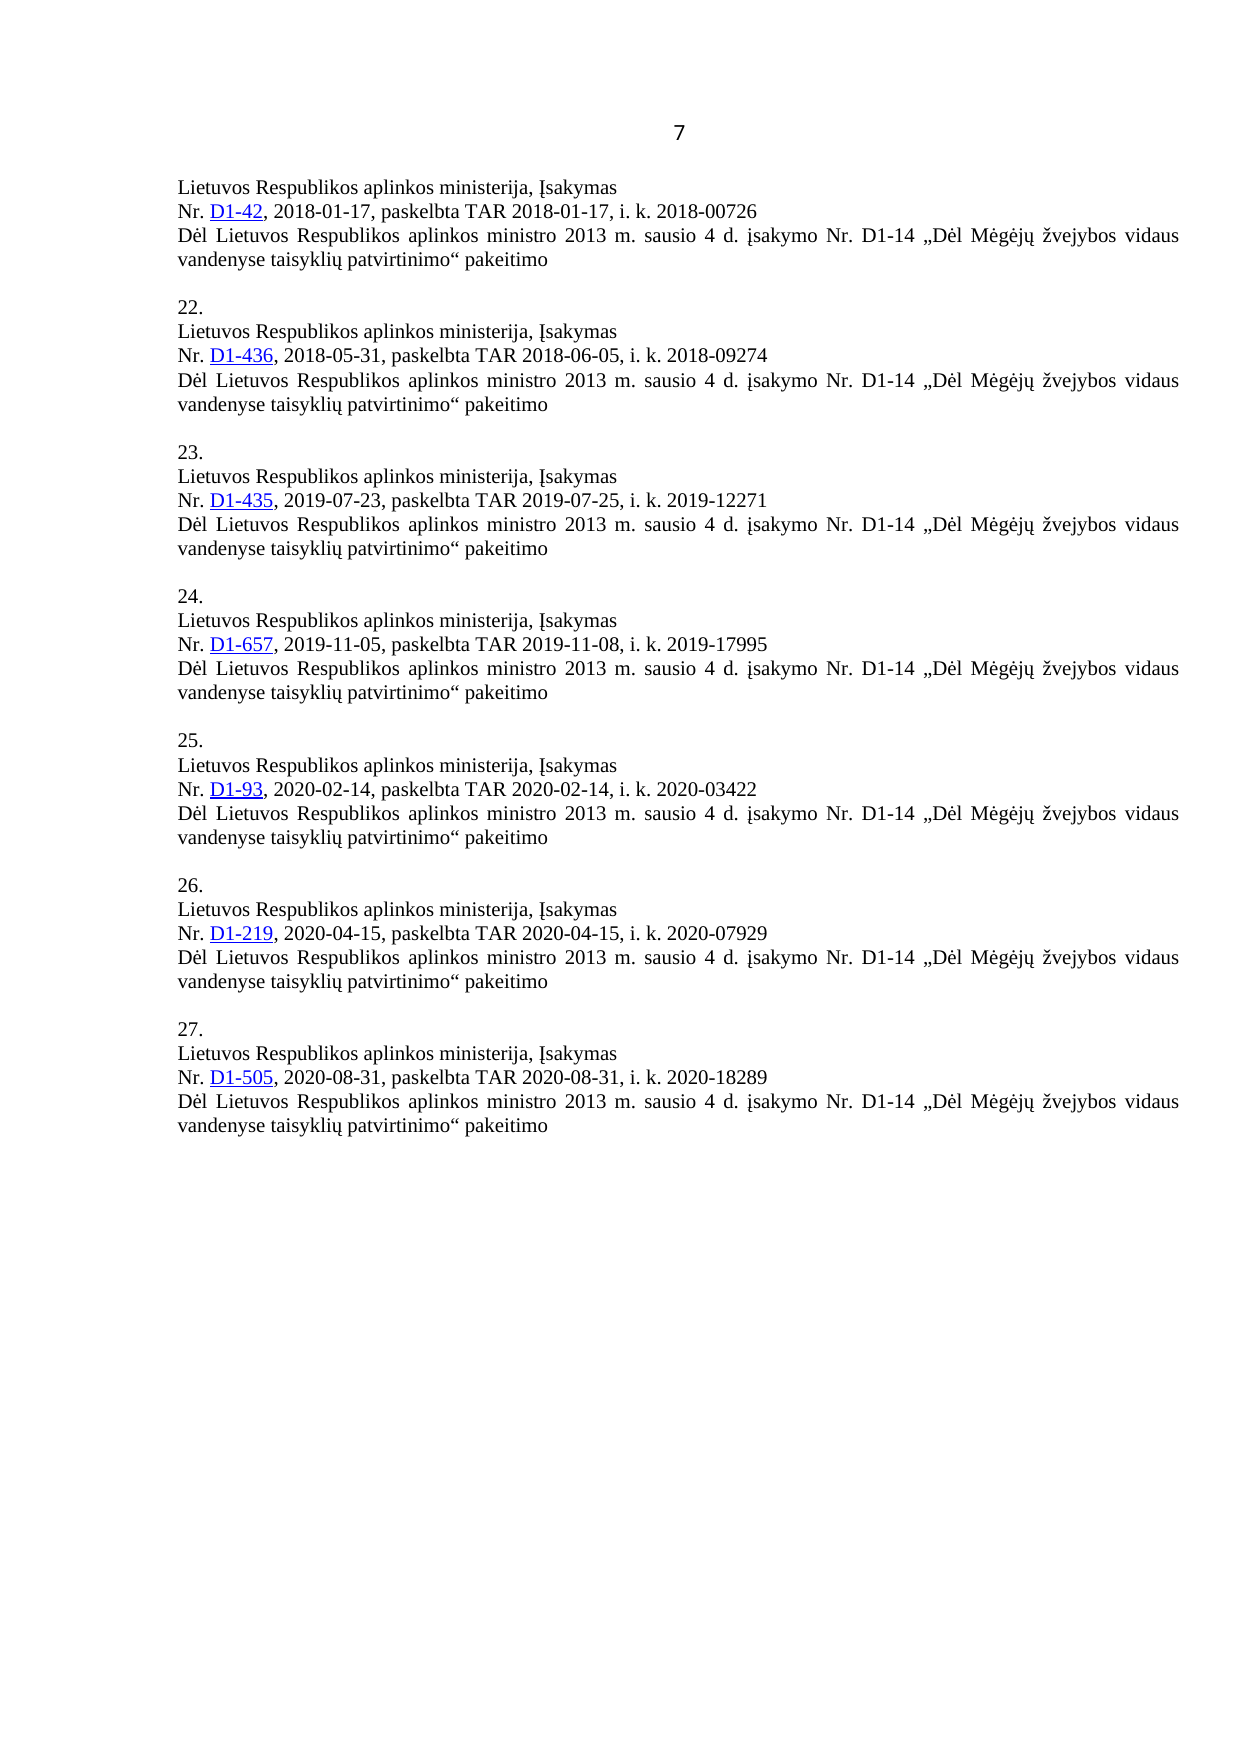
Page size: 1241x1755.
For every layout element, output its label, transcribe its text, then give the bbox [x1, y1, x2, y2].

text Nr. D1-436, 2018-05-31, paskelbta TAR 2018-06-05, i. k. 2018-09274 [177, 343, 1181, 367]
text 26. [177, 873, 1181, 897]
text Nr. D1-219, 2020-04-15, paskelbta TAR 2020-04-15, i. k. 2020-07929 [177, 921, 1181, 945]
text Dėl Lietuvos Respublikos aplinkos ministro 2013 m. sausio 4 d. įsakymo Nr. D1-14 „Dėl Mėgėjų žvejybos vidaus vandenyse taisyklių patvirtinimo“ pakeitimo [177, 801, 1181, 849]
text Nr. D1-435, 2019-07-23, paskelbta TAR 2019-07-25, i. k. 2019-12271 [177, 488, 1181, 512]
text Nr. D1-93, 2020-02-14, paskelbta TAR 2020-02-14, i. k. 2020-03422 [177, 777, 1181, 801]
text Dėl Lietuvos Respublikos aplinkos ministro 2013 m. sausio 4 d. įsakymo Nr. D1-14 „Dėl Mėgėjų žvejybos vidaus vandenyse taisyklių patvirtinimo“ pakeitimo [177, 945, 1181, 993]
text Dėl Lietuvos Respublikos aplinkos ministro 2013 m. sausio 4 d. įsakymo Nr. D1-14 „Dėl Mėgėjų žvejybos vidaus vandenyse taisyklių patvirtinimo“ pakeitimo [177, 223, 1181, 271]
text 25. [177, 728, 1181, 752]
text Lietuvos Respublikos aplinkos ministerija, Įsakymas [177, 1041, 1181, 1065]
text Lietuvos Respublikos aplinkos ministerija, Įsakymas [177, 175, 1181, 199]
text Lietuvos Respublikos aplinkos ministerija, Įsakymas [177, 319, 1181, 343]
text 23. [177, 440, 1181, 464]
text Dėl Lietuvos Respublikos aplinkos ministro 2013 m. sausio 4 d. įsakymo Nr. D1-14 „Dėl Mėgėjų žvejybos vidaus vandenyse taisyklių patvirtinimo“ pakeitimo [177, 367, 1181, 416]
text Nr. D1-657, 2019-11-05, paskelbta TAR 2019-11-08, i. k. 2019-17995 [177, 632, 1181, 656]
text Lietuvos Respublikos aplinkos ministerija, Įsakymas [177, 752, 1181, 777]
text Dėl Lietuvos Respublikos aplinkos ministro 2013 m. sausio 4 d. įsakymo Nr. D1-14 „Dėl Mėgėjų žvejybos vidaus vandenyse taisyklių patvirtinimo“ pakeitimo [177, 656, 1181, 704]
text Dėl Lietuvos Respublikos aplinkos ministro 2013 m. sausio 4 d. įsakymo Nr. D1-14 „Dėl Mėgėjų žvejybos vidaus vandenyse taisyklių patvirtinimo“ pakeitimo [177, 512, 1181, 560]
text Lietuvos Respublikos aplinkos ministerija, Įsakymas [177, 897, 1181, 921]
text Lietuvos Respublikos aplinkos ministerija, Įsakymas [177, 608, 1181, 632]
text Nr. D1-42, 2018-01-17, paskelbta TAR 2018-01-17, i. k. 2018-00726 [177, 199, 1181, 223]
text 24. [177, 584, 1181, 608]
text Dėl Lietuvos Respublikos aplinkos ministro 2013 m. sausio 4 d. įsakymo Nr. D1-14 „Dėl Mėgėjų žvejybos vidaus vandenyse taisyklių patvirtinimo“ pakeitimo [177, 1089, 1181, 1137]
text Nr. D1-505, 2020-08-31, paskelbta TAR 2020-08-31, i. k. 2020-18289 [177, 1065, 1181, 1089]
text 27. [177, 1017, 1181, 1041]
text 22. [177, 295, 1181, 319]
text Lietuvos Respublikos aplinkos ministerija, Įsakymas [177, 464, 1181, 488]
